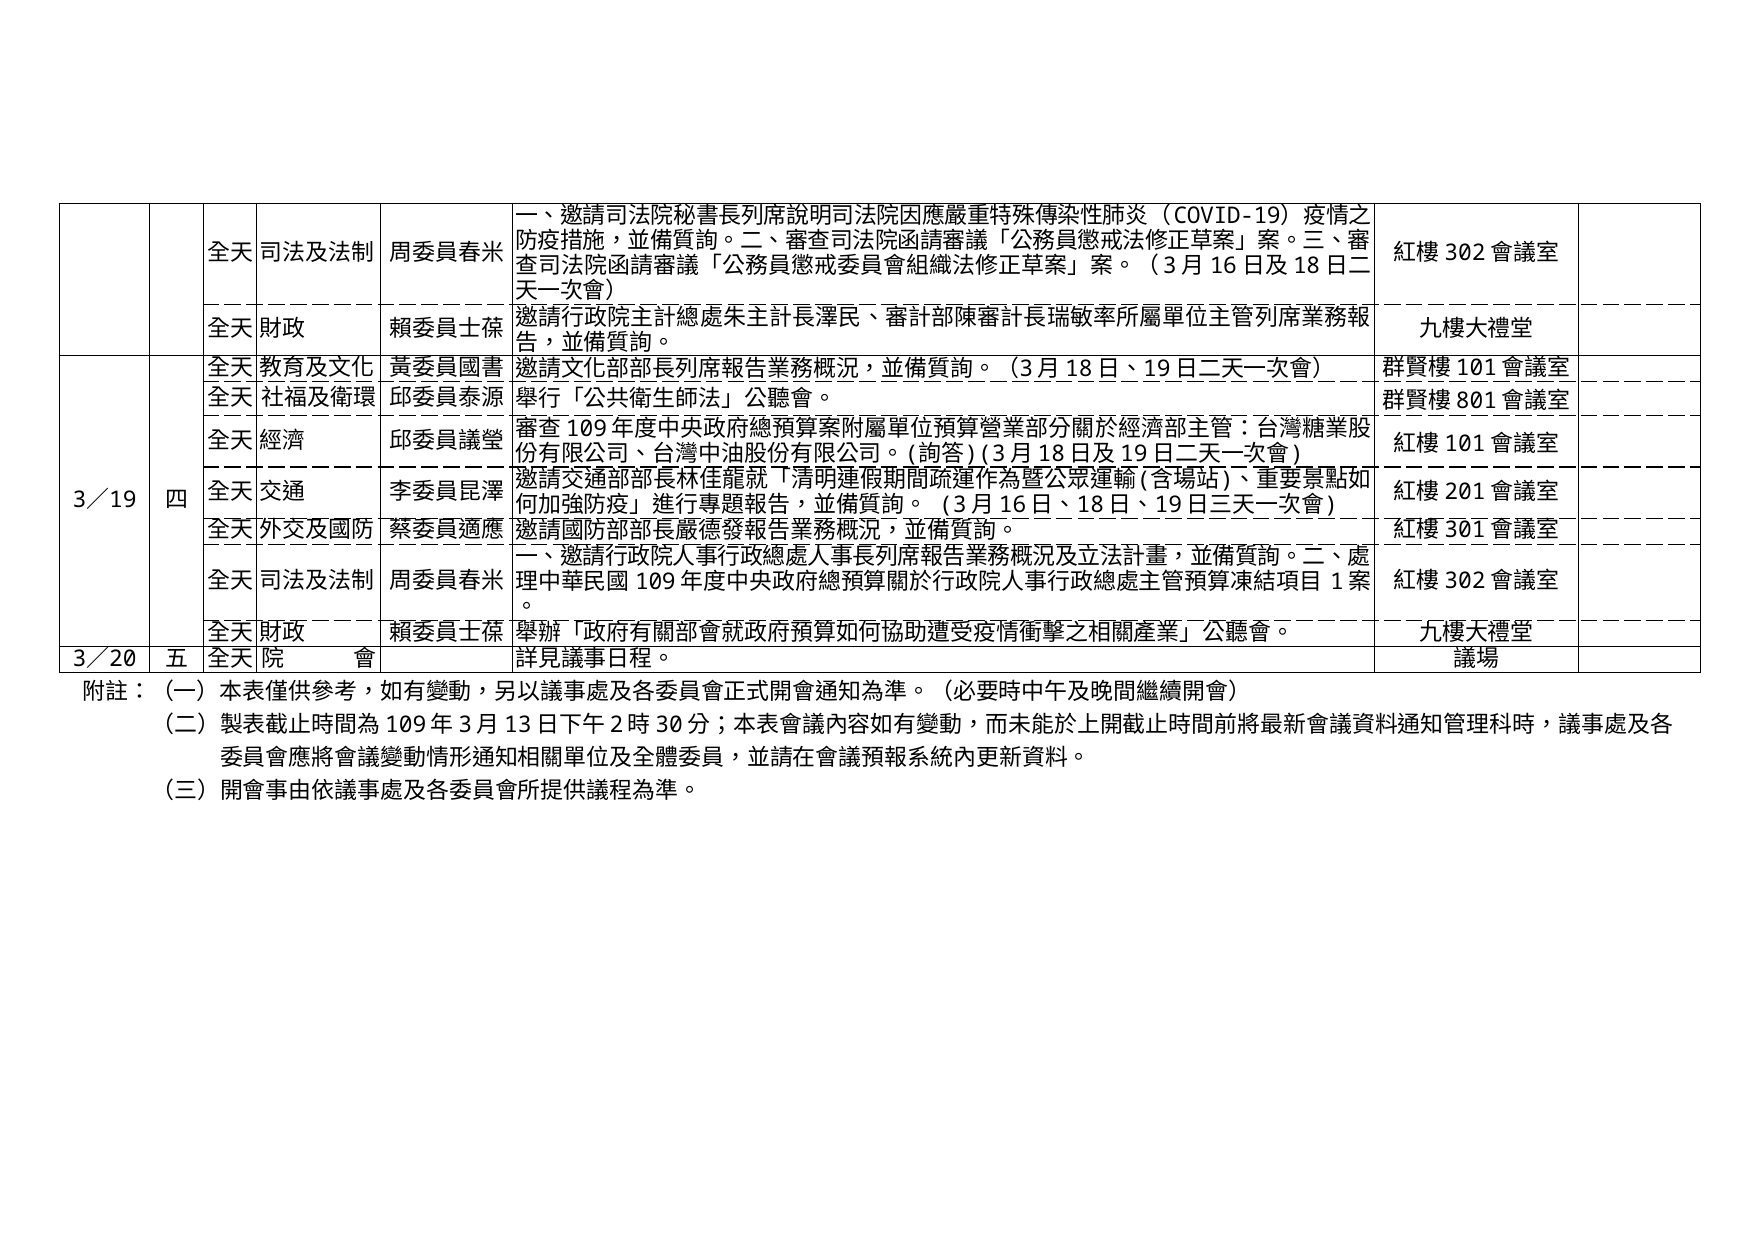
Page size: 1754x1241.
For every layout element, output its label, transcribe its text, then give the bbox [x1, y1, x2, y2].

table_cell [1579, 381, 1700, 415]
table_cell 賴委員士葆 [381, 620, 512, 646]
table_cell 全天 [204, 518, 256, 543]
table_cell 經濟 [257, 415, 380, 466]
table_cell 九樓大禮堂 [1375, 620, 1578, 646]
table_cell 紅樓101會議室 [1375, 415, 1578, 466]
table_cell [1579, 518, 1700, 543]
table_cell 九樓大禮堂 [1375, 304, 1578, 355]
table_cell 全天 [204, 647, 256, 672]
table_cell 社福及衛環 [257, 381, 380, 415]
table_header 全天 [204, 204, 256, 304]
table_cell 紅樓301會議室 [1375, 518, 1578, 543]
table_cell 院 會 [257, 647, 380, 672]
table_cell 一、邀請行政院人事行政總處人事長列席報告業務概況及立法計畫，並備質詢。二、處理中華民國109年度中央政府總預算關於行政院人事行政總處主管預算凍結項目1案。 [513, 544, 1374, 619]
table_cell 3／20 [60, 647, 149, 672]
table_header [60, 204, 149, 355]
table_cell [1579, 356, 1700, 381]
table_cell 全天 [204, 620, 256, 646]
table_cell [1579, 620, 1700, 646]
table_cell 舉行「公共衛生師法」公聽會。 [513, 381, 1374, 415]
table_cell 紅樓201會議室 [1375, 466, 1578, 517]
table_cell 全天 [204, 466, 256, 517]
table_cell 全天 [204, 304, 256, 355]
table_cell 全天 [204, 356, 256, 381]
table_cell 蔡委員適應 [381, 518, 512, 543]
table_cell 全天 [204, 381, 256, 415]
table_cell 黃委員國書 [381, 356, 512, 381]
table_cell 紅樓302會議室 [1375, 544, 1578, 619]
table_cell 五 [150, 647, 203, 672]
table_cell [1579, 544, 1700, 619]
table_header [150, 204, 203, 355]
table_cell [1579, 466, 1700, 517]
table_cell [381, 647, 512, 672]
table_cell 李委員昆澤 [381, 466, 512, 517]
table_cell 司法及法制 [257, 544, 380, 619]
table_cell 交通 [257, 466, 380, 517]
table_cell 邀請國防部部長嚴德發報告業務概況，並備質詢。 [513, 518, 1374, 543]
table_cell 3／19 [60, 356, 149, 646]
table_cell [1579, 647, 1700, 672]
table_header 周委員春米 [381, 204, 512, 304]
table_cell 周委員春米 [381, 544, 512, 619]
table_header 紅樓302會議室 [1375, 204, 1578, 304]
table_cell 財政 [257, 620, 380, 646]
table_cell 賴委員士葆 [381, 304, 512, 355]
table_header [1579, 204, 1700, 304]
table_cell 邱委員泰源 [381, 381, 512, 415]
table_cell 舉辦「政府有關部會就政府預算如何協助遭受疫情衝擊之相關產業」公聽會。 [513, 620, 1374, 646]
table_cell 財政 [257, 304, 380, 355]
table_cell [1579, 415, 1700, 466]
table_cell 群賢樓101會議室 [1375, 356, 1578, 381]
table_cell 邀請行政院主計總處朱主計長澤民、審計部陳審計長瑞敏率所屬單位主管列席業務報告，並備質詢。 [513, 304, 1374, 355]
table_header 司法及法制 [257, 204, 380, 304]
table_cell 群賢樓801會議室 [1375, 381, 1578, 415]
table_cell 議場 [1375, 647, 1578, 672]
table_header 一、邀請司法院秘書長列席說明司法院因應嚴重特殊傳染性肺炎（COVID-19）疫情之防疫措施，並備質詢。二、審查司法院函請審議「公務員懲戒法修正草案」案。三、審查司法院函請審議「公務員懲戒委員會組織法修正草案」案。（3月16日及18日二天一次會） [513, 204, 1374, 304]
text （三）開會事由依議事處及各委員會所提供議程為準。 [151, 772, 1695, 806]
text （二）製表截止時間為109年3月13日下午2時30分；本表會議內容如有變動，而未能於上開截止時間前將最新會議資料通知管理科時，議事處及各委員會應將會議變動情形通知相關單位及全體委員，並請在會議預報系統內更新資料。 [151, 706, 1695, 772]
table_cell 邀請交通部部長林佳龍就「清明連假期間疏運作為暨公眾運輸(含場站)、重要景點如何加強防疫」進行專題報告，並備質詢。 (3月16日、18日、19日三天一次會) [513, 466, 1374, 517]
table_cell 四 [150, 356, 203, 646]
table_cell 全天 [204, 415, 256, 466]
table_cell 邱委員議瑩 [381, 415, 512, 466]
table_cell [1579, 304, 1700, 355]
text 附註：（一）本表僅供參考，如有變動，另以議事處及各委員會正式開會通知為準。（必要時中午及晚間繼續開會） [59, 673, 1695, 706]
table_cell 詳見議事日程。 [513, 647, 1374, 672]
table_cell 教育及文化 [257, 356, 380, 381]
table_cell 全天 [204, 544, 256, 619]
table_cell 外交及國防 [257, 518, 380, 543]
table_cell 審查109年度中央政府總預算案附屬單位預算營業部分關於經濟部主管：台灣糖業股份有限公司、台灣中油股份有限公司。(詢答)(3月18日及19日二天一次會) [513, 415, 1374, 466]
table_cell 邀請文化部部長列席報告業務概況，並備質詢。（3月18日、19日二天一次會） [513, 356, 1374, 381]
